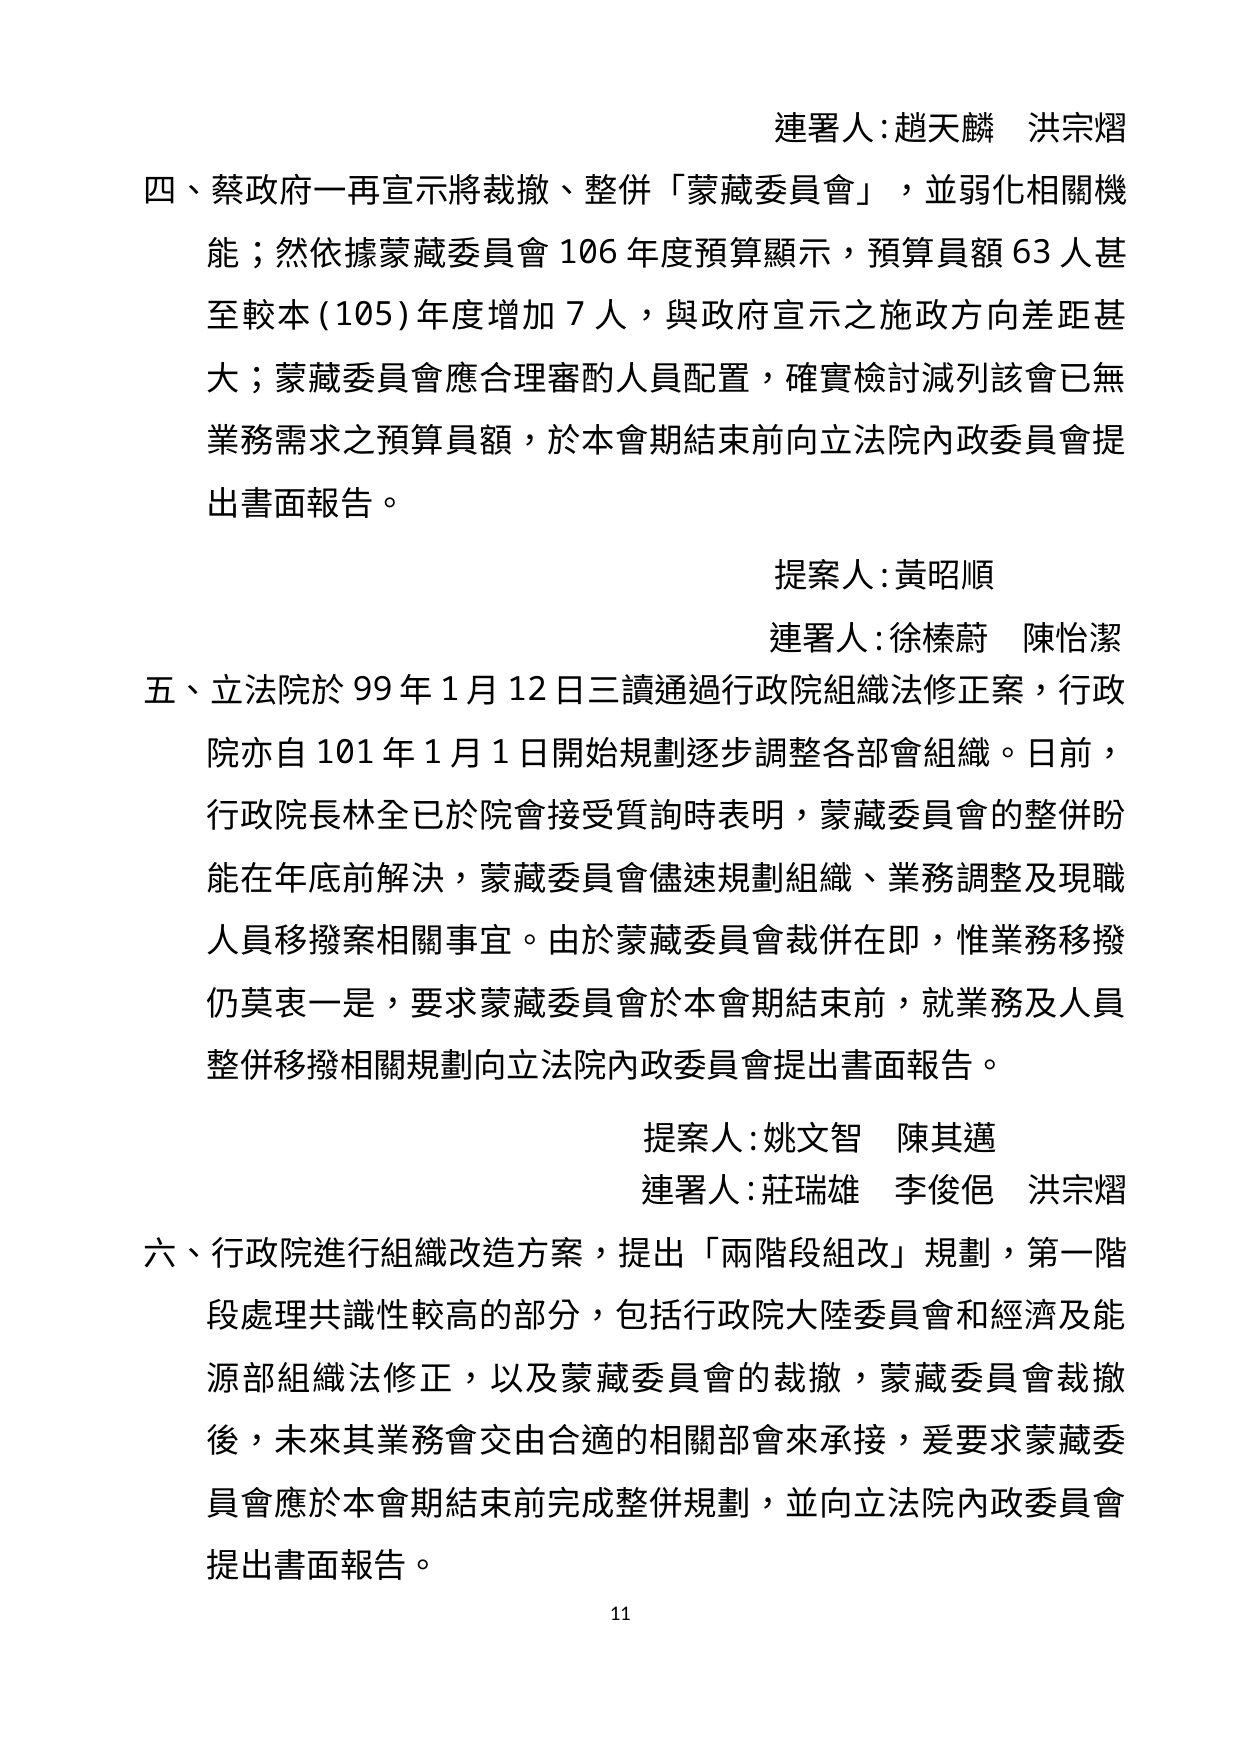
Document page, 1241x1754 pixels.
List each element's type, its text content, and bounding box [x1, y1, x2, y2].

text 連署人:徐榛蔚 陳怡潔 [143, 594, 1122, 657]
text 連署人:趙天麟 洪宗熠 [143, 94, 1127, 157]
text 連署人:莊瑞雄 李俊俋 洪宗熠 [143, 1157, 1127, 1219]
text 提案人:姚文智 陳其邁 [643, 1094, 1122, 1157]
text 四、蔡政府一再宣示將裁撤、整併「蒙藏委員會」，並弱化相關機能；然依據蒙藏委員會106年度預算顯示，預算員額63人甚至較本(105)年度增加7人，與政府宣示之施政方向差距甚大；蒙藏委員會應合理審酌人員配置，確實檢討減列該會已無業務需求之預算員額，於本會期結束前向立法院內政委員會提出書面報告。 [143, 157, 1127, 532]
text 提案人:黃昭順 [774, 532, 1122, 594]
text 六、行政院進行組織改造方案，提出「兩階段組改」規劃，第一階段處理共識性較高的部分，包括行政院大陸委員會和經濟及能源部組織法修正，以及蒙藏委員會的裁撤，蒙藏委員會裁撤後，未來其業務會交由合適的相關部會來承接，爰要求蒙藏委員會應於本會期結束前完成整併規劃，並向立法院內政委員會提出書面報告。 [143, 1219, 1127, 1594]
text 五、立法院於99年1月12日三讀通過行政院組織法修正案，行政院亦自101年1月1日開始規劃逐步調整各部會組織。日前，行政院長林全已於院會接受質詢時表明，蒙藏委員會的整併盼能在年底前解決，蒙藏委員會儘速規劃組織、業務調整及現職人員移撥案相關事宜。由於蒙藏委員會裁併在即，惟業務移撥仍莫衷一是，要求蒙藏委員會於本會期結束前，就業務及人員整併移撥相關規劃向立法院內政委員會提出書面報告。 [143, 657, 1127, 1094]
